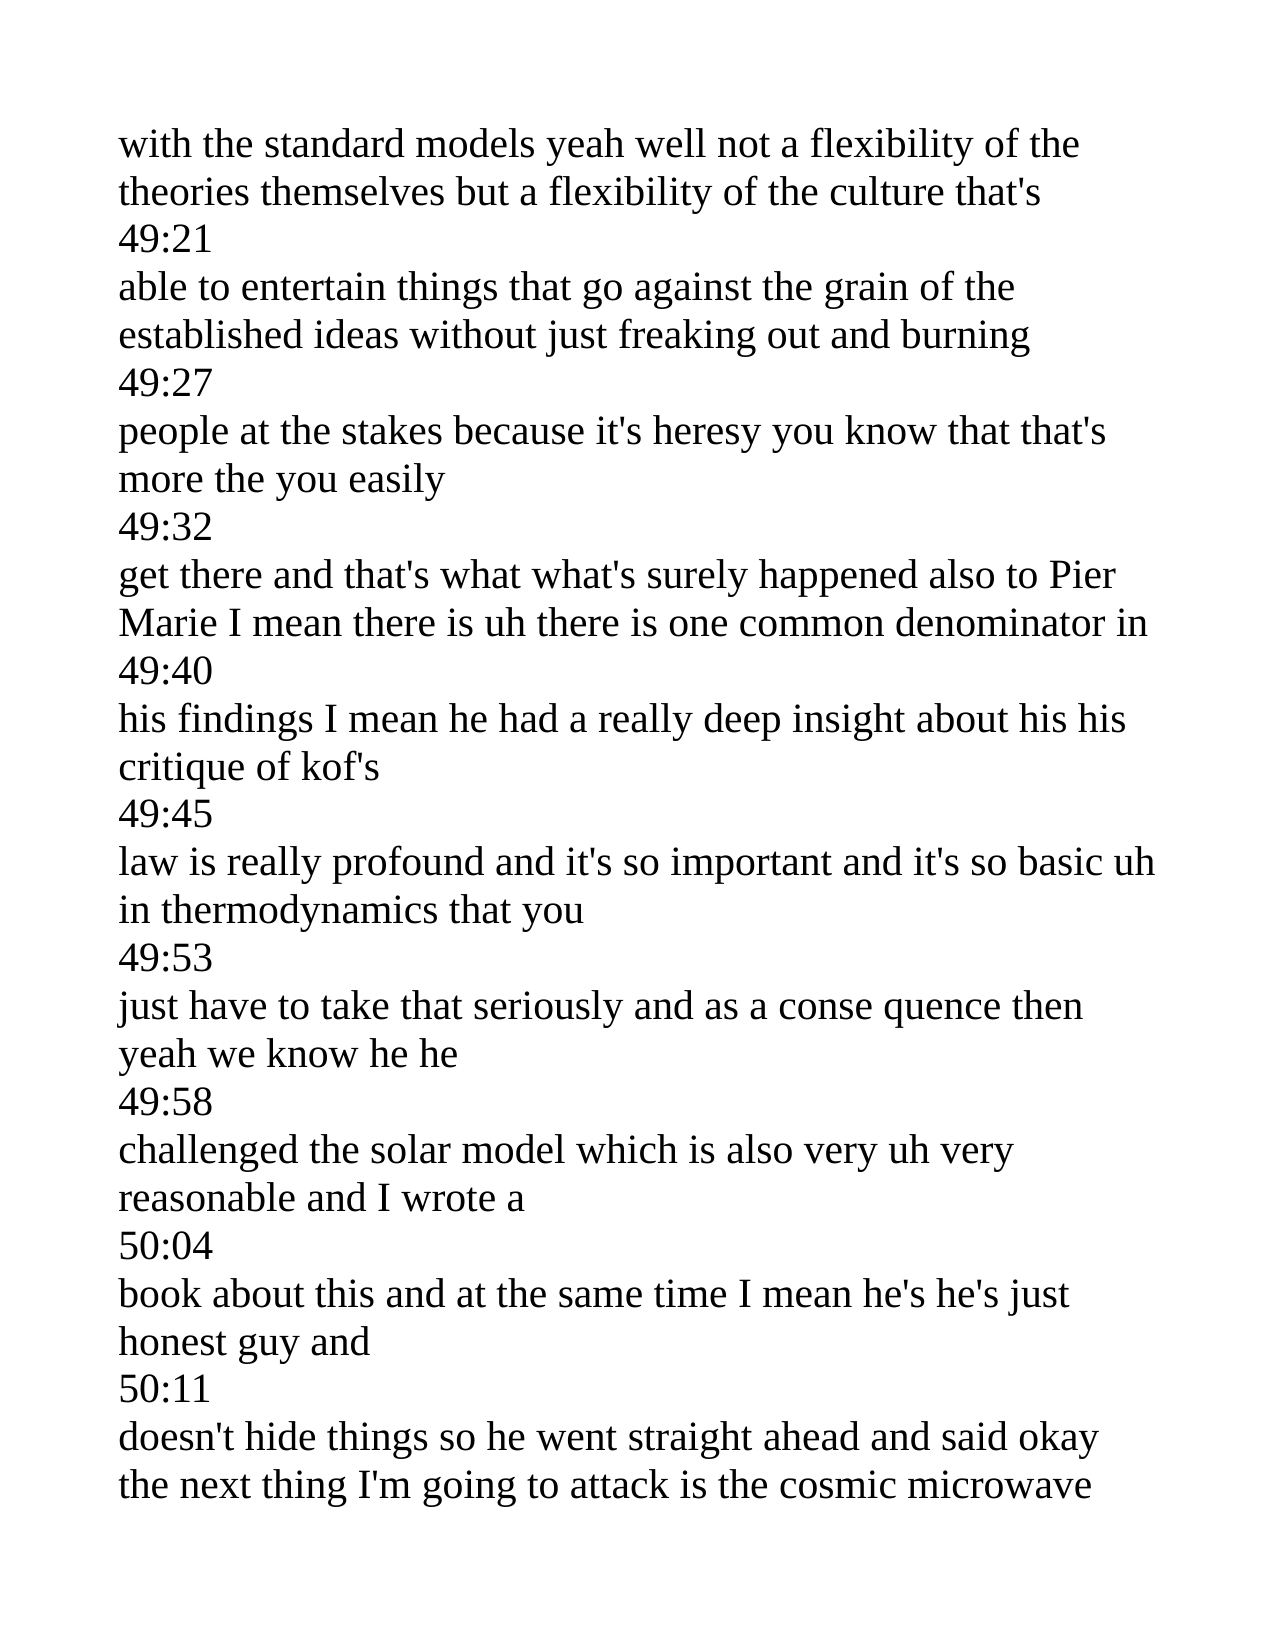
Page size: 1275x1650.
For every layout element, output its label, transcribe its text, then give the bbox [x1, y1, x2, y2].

text 49:21 [118, 214, 1157, 262]
text 49:58 [118, 1076, 1157, 1124]
text 49:27 [118, 358, 1157, 406]
text 49:45 [118, 789, 1157, 837]
text doesn't hide things so he went straight ahead and said okay the next thing I'm going to attack is the cosmic microwave [118, 1412, 1157, 1508]
text 49:53 [118, 933, 1157, 981]
text 50:04 [118, 1220, 1157, 1268]
text able to entertain things that go against the grain of the established ideas without just freaking out and burning [118, 262, 1157, 358]
text his findings I mean he had a really deep insight about his his critique of kof's [118, 693, 1157, 789]
text 49:32 [118, 501, 1157, 549]
text challenged the solar model which is also very uh very reasonable and I wrote a [118, 1124, 1157, 1220]
text 50:11 [118, 1364, 1157, 1412]
text 49:40 [118, 645, 1157, 693]
text book about this and at the same time I mean he's he's just honest guy and [118, 1268, 1157, 1364]
text with the standard models yeah well not a flexibility of the theories themselves but a flexibility of the culture that's [118, 118, 1157, 214]
text get there and that's what what's surely happened also to Pier Marie I mean there is uh there is one common denominator in [118, 549, 1157, 645]
text law is really profound and it's so important and it's so basic uh in thermodynamics that you [118, 837, 1157, 933]
text people at the stakes because it's heresy you know that that's more the you easily [118, 406, 1157, 501]
text just have to take that seriously and as a conse quence then yeah we know he he [118, 981, 1157, 1076]
